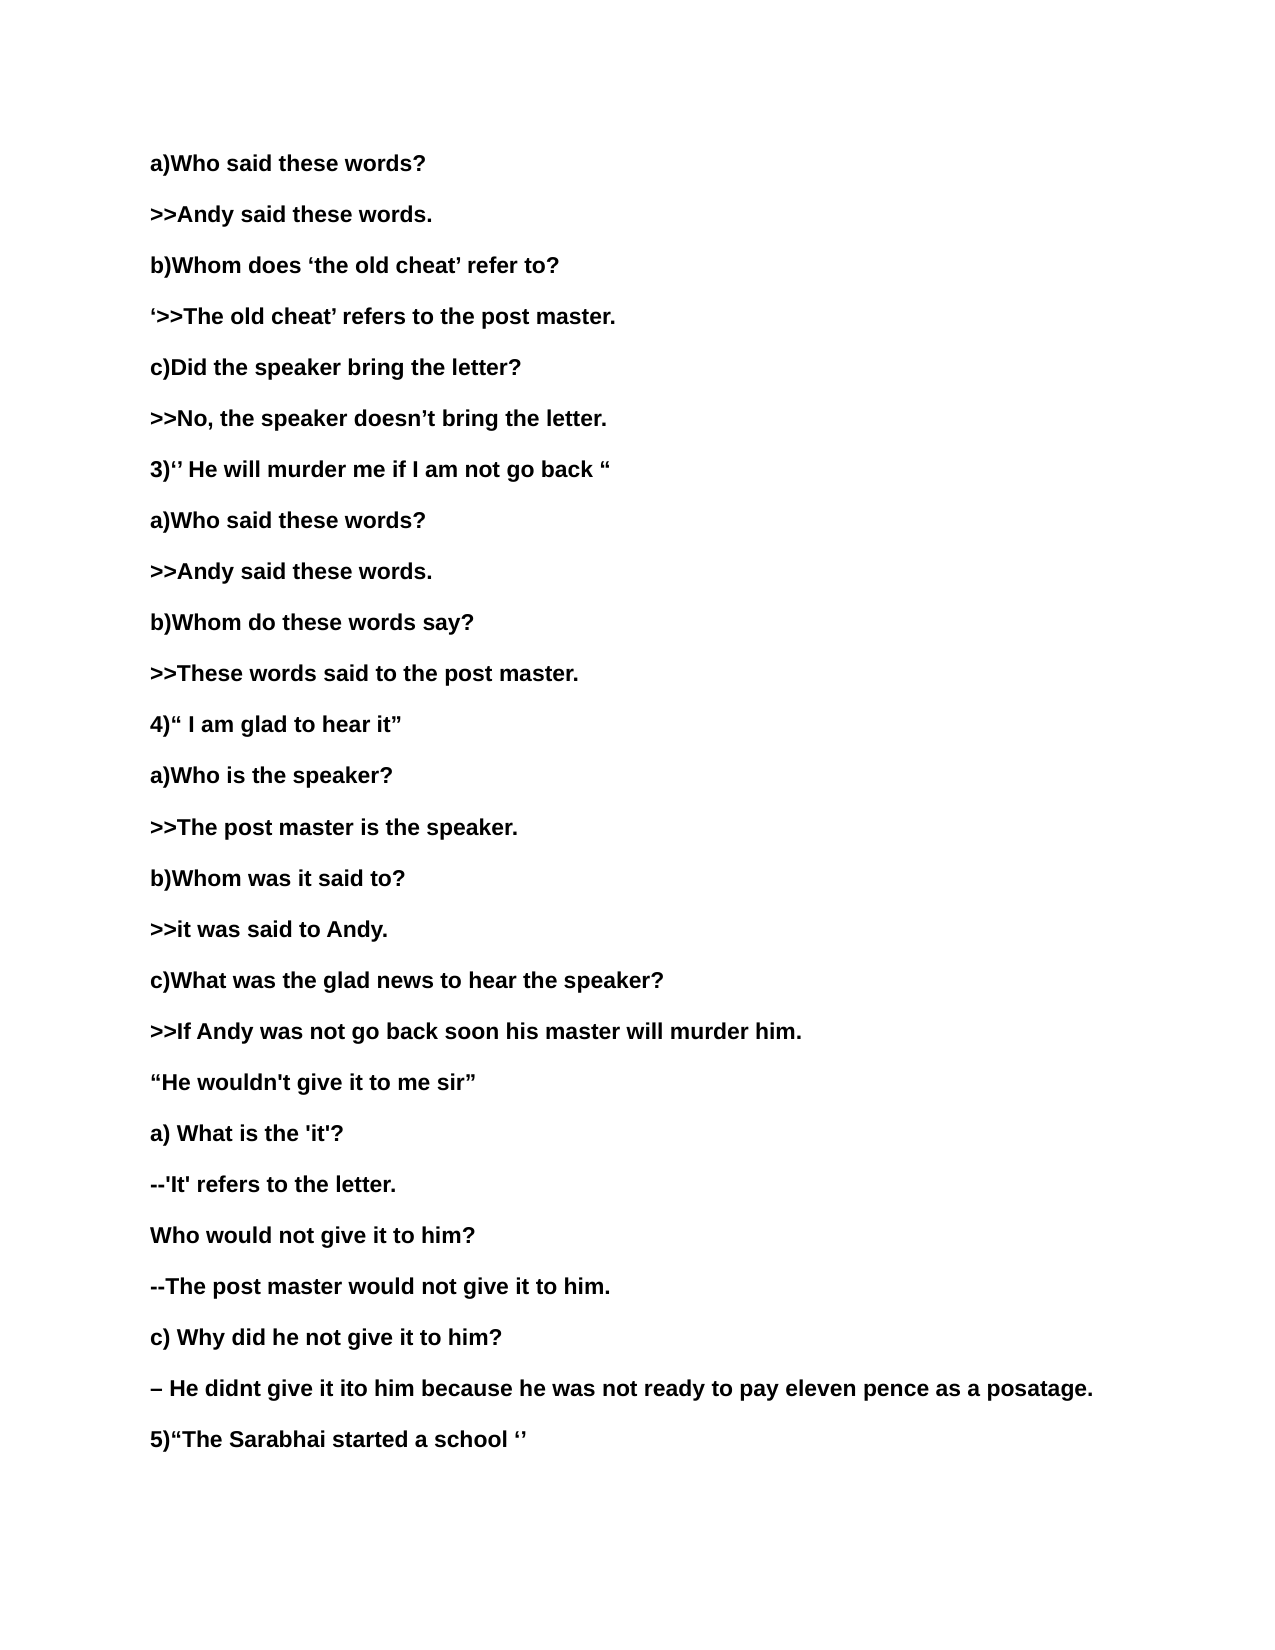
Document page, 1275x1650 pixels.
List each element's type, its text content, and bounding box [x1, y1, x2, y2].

text >>These words said to the post master. [150, 660, 1125, 687]
text c)What was the glad news to hear the speaker? [150, 967, 1125, 993]
text >>The post master is the speaker. [150, 813, 1125, 840]
text a)Who said these words? [150, 507, 1125, 534]
text >>Andy said these words. [150, 558, 1125, 585]
text a)Who is the speaker? [150, 762, 1125, 789]
text >>If Andy was not go back soon his master will murder him. [150, 1018, 1125, 1044]
text c)Did the speaker bring the letter? [150, 354, 1125, 381]
text a)Who said these words? [150, 150, 1125, 176]
text b)Whom do these words say? [150, 609, 1125, 636]
text – He didnt give it ito him because he was not ready to pay eleven pence as a posatage. [150, 1375, 1125, 1401]
text b)Whom was it said to? [150, 864, 1125, 891]
text 5)“The Sarabhai started a school ‘’ [150, 1426, 1125, 1452]
text Who would not give it to him? [150, 1222, 1125, 1248]
text >>Andy said these words. [150, 201, 1125, 227]
text >>No, the speaker doesn’t bring the letter. [150, 405, 1125, 432]
text 4)“ I am glad to hear it” [150, 711, 1125, 738]
text a) What is the 'it'? [150, 1120, 1125, 1146]
text ‘>>The old cheat’ refers to the post master. [150, 303, 1125, 329]
text >>it was said to Andy. [150, 916, 1125, 942]
text --'It' refers to the letter. [150, 1171, 1125, 1197]
text “He wouldn't give it to me sir” [150, 1069, 1125, 1095]
text b)Whom does ‘the old cheat’ refer to? [150, 252, 1125, 278]
text --The post master would not give it to him. [150, 1273, 1125, 1299]
text c) Why did he not give it to him? [150, 1324, 1125, 1350]
text 3)‘’ He will murder me if I am not go back “ [150, 456, 1125, 483]
